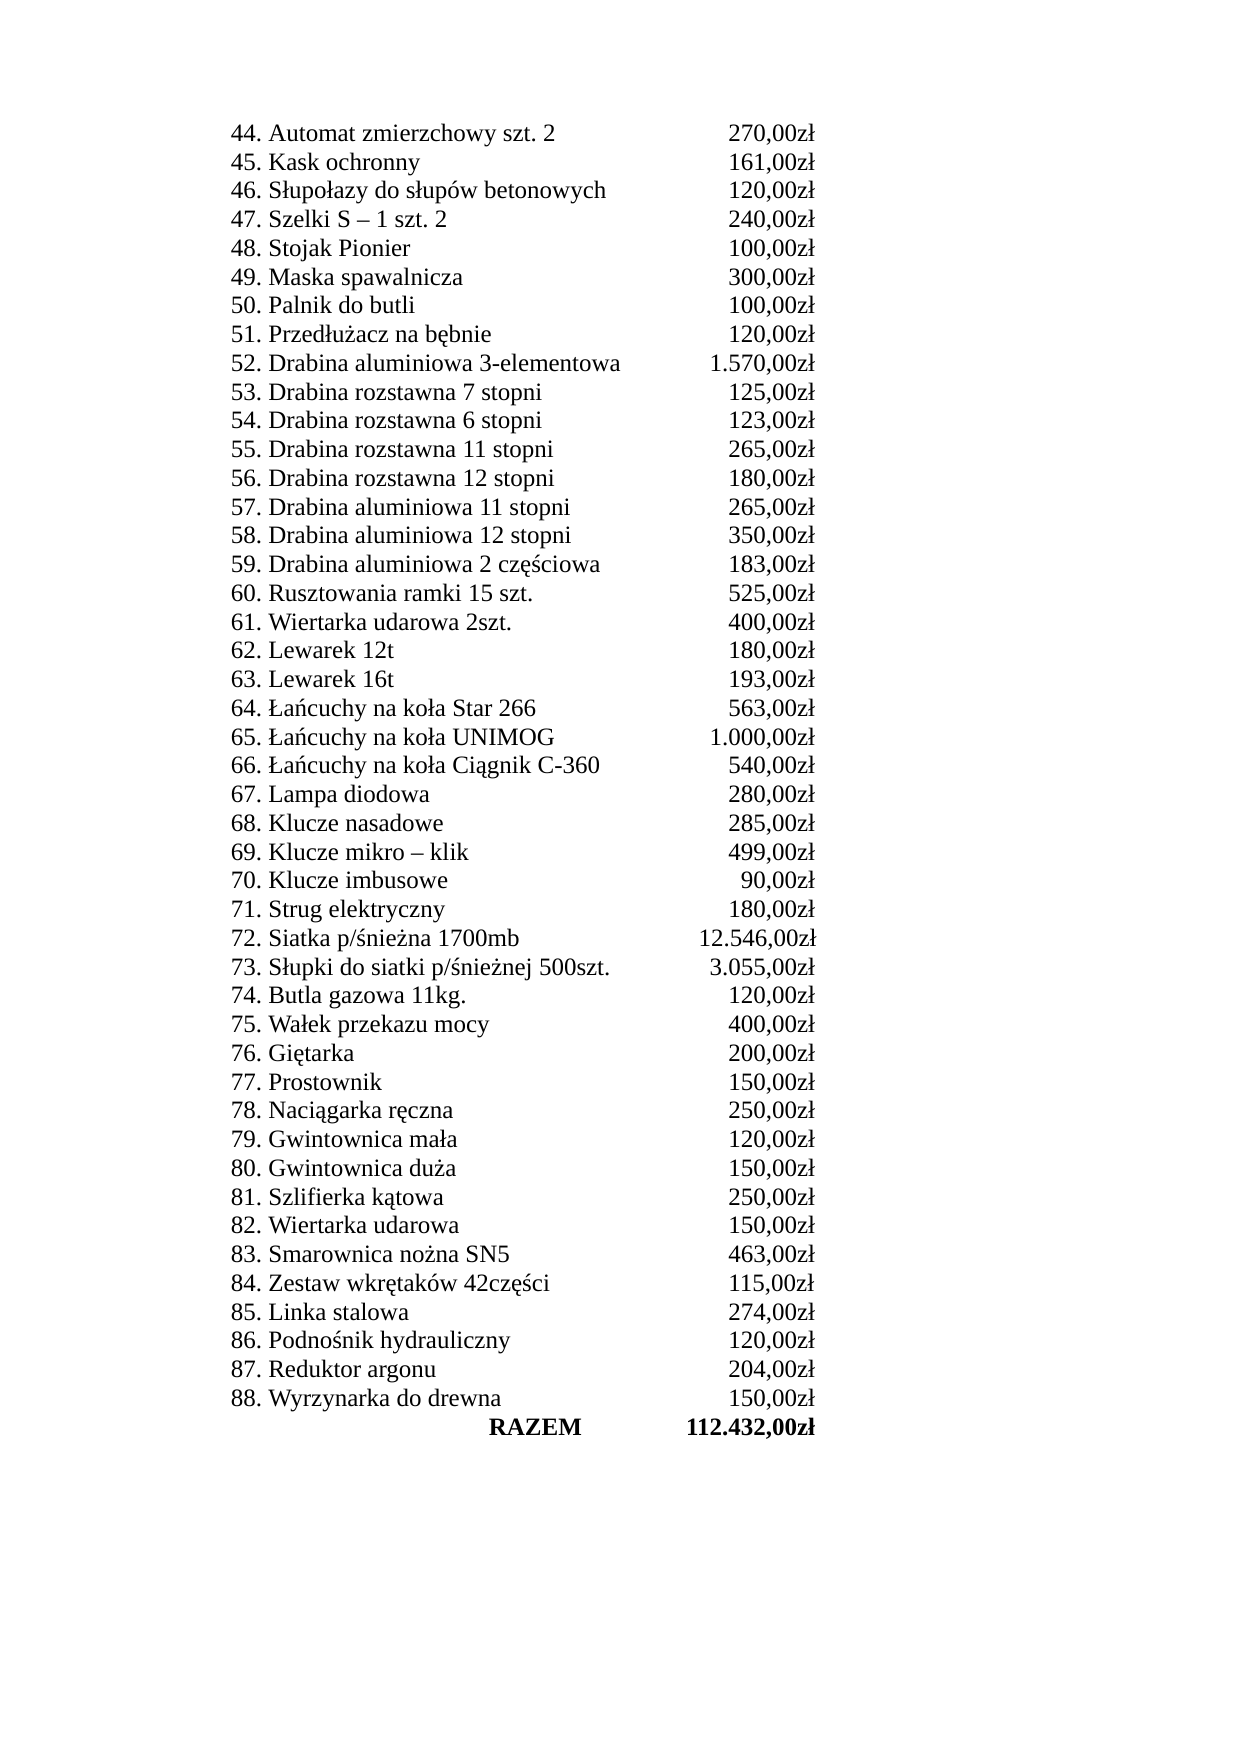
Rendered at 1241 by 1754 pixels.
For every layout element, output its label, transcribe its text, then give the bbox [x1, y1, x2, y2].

list Stojak Pionier 100,00zł [231, 233, 1122, 262]
list Klucze imbusowe 90,00zł [231, 866, 1122, 894]
list Drabina aluminiowa 3-elementowa 1.570,00zł [231, 348, 1122, 377]
list Gwintownica mała 120,00zł [231, 1124, 1122, 1153]
list Szelki S – 1 szt. 2 240,00zł [231, 204, 1122, 233]
list Lewarek 12t 180,00zł [231, 636, 1122, 664]
list Klucze mikro – klik 499,00zł [231, 837, 1122, 866]
list Drabina aluminiowa 11 stopni 265,00zł [231, 492, 1122, 521]
list Wiertarka udarowa 150,00zł [231, 1211, 1122, 1239]
list Giętarka 200,00zł [231, 1038, 1122, 1067]
list Reduktor argonu 204,00zł [231, 1354, 1122, 1383]
list Drabina rozstawna 12 stopni 180,00zł [231, 463, 1122, 492]
list Drabina aluminiowa 2 częściowa 183,00zł [231, 549, 1122, 578]
list Linka stalowa 274,00zł [231, 1297, 1122, 1326]
list Wałek przekazu mocy 400,00zł [231, 1009, 1122, 1038]
list Drabina rozstawna 7 stopni 125,00zł [231, 377, 1122, 406]
list Zestaw wkrętaków 42części 115,00zł [231, 1268, 1122, 1297]
list Rusztowania ramki 15 szt. 525,00zł [231, 578, 1122, 607]
list Klucze nasadowe 285,00zł [231, 808, 1122, 837]
list Wiertarka udarowa 2szt. 400,00zł [231, 607, 1122, 636]
list Drabina rozstawna 6 stopni 123,00zł [231, 406, 1122, 434]
list Lampa diodowa 280,00zł [231, 779, 1122, 808]
list Słupki do siatki p/śnieżnej 500szt. 3.055,00zł [231, 952, 1122, 981]
list Drabina rozstawna 11 stopni 265,00zł [231, 434, 1122, 463]
list Przedłużacz na bębnie 120,00zł [231, 319, 1122, 348]
list Wyrzynarka do drewna 150,00zł RAZEM 112.432,00zł [231, 1383, 1122, 1469]
list Strug elektryczny 180,00zł [231, 894, 1122, 923]
list Łańcuchy na koła Ciągnik C-360 540,00zł [231, 751, 1122, 779]
list Naciągarka ręczna 250,00zł [231, 1096, 1122, 1124]
list Słupołazy do słupów betonowych 120,00zł [231, 176, 1122, 204]
list Automat zmierzchowy szt. 2 270,00zł [231, 118, 1122, 147]
list Łańcuchy na koła UNIMOG 1.000,00zł [231, 722, 1122, 751]
list Prostownik 150,00zł [231, 1067, 1122, 1096]
list Gwintownica duża 150,00zł [231, 1153, 1122, 1182]
list Butla gazowa 11kg. 120,00zł [231, 981, 1122, 1009]
list Kask ochronny 161,00zł [231, 147, 1122, 176]
list Palnik do butli 100,00zł [231, 291, 1122, 319]
list Łańcuchy na koła Star 266 563,00zł [231, 693, 1122, 722]
list Siatka p/śnieżna 1700mb 12.546,00zł [231, 923, 1122, 952]
list Smarownica nożna SN5 463,00zł [231, 1239, 1122, 1268]
list Szlifierka kątowa 250,00zł [231, 1182, 1122, 1211]
list Drabina aluminiowa 12 stopni 350,00zł [231, 521, 1122, 549]
list Podnośnik hydrauliczny 120,00zł [231, 1326, 1122, 1354]
list Lewarek 16t 193,00zł [231, 664, 1122, 693]
list Maska spawalnicza 300,00zł [231, 262, 1122, 291]
